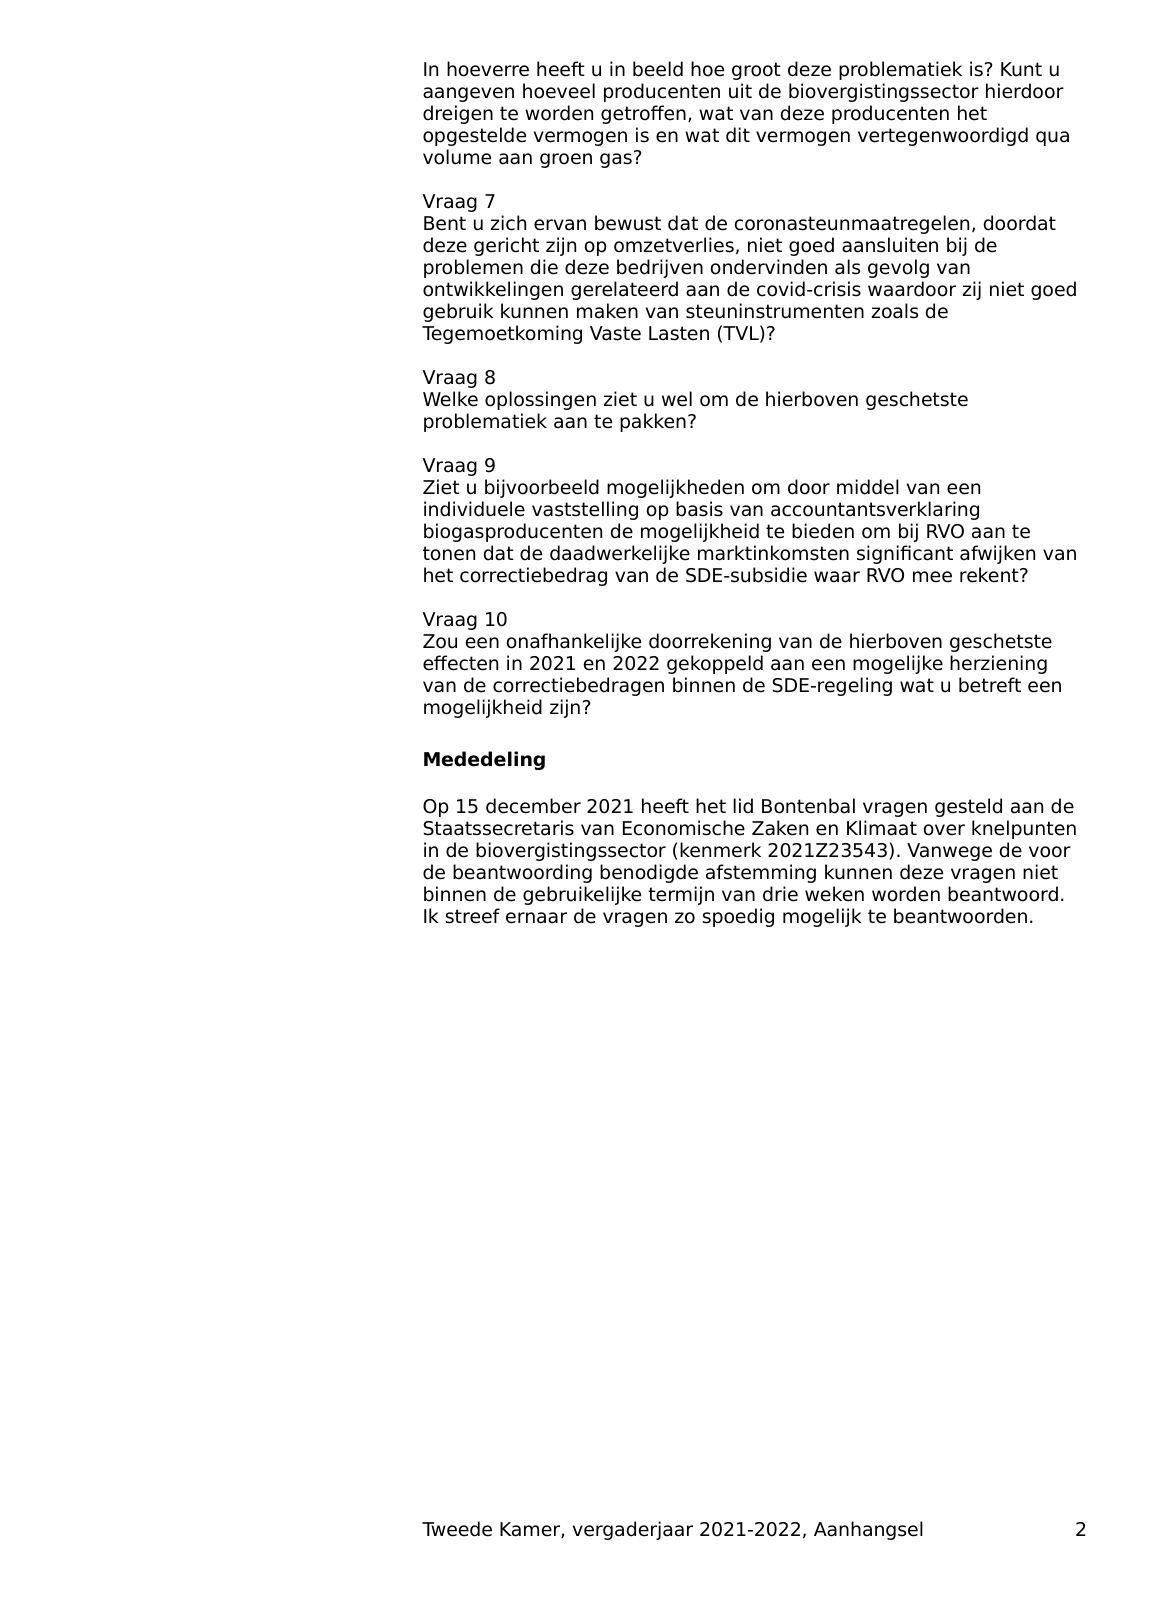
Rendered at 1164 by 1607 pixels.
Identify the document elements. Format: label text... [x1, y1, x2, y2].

text Vraag 8 [422, 367, 1087, 389]
text Vraag 10 [422, 609, 1087, 631]
text Welke oplossingen ziet u wel om de hierboven geschetste problematiek aan te pakken? [422, 389, 1087, 433]
text Vraag 9 [422, 455, 1087, 477]
text Ziet u bijvoorbeeld mogelijkheden om door middel van een individuele vaststelling op basis van accountantsverklaring biogasproducenten de mogelijkheid te bieden om bij RVO aan te tonen dat de daadwerkelijke marktinkomsten significant afwijken van het correctiebedrag van de SDE-subsidie waar RVO mee rekent? [422, 477, 1087, 587]
text In hoeverre heeft u in beeld hoe groot deze problematiek is? Kunt u aangeven hoeveel producenten uit de biovergistingssector hierdoor dreigen te worden getroffen, wat van deze producenten het opgestelde vermogen is en wat dit vermogen vertegenwoordigd qua volume aan groen gas? [422, 59, 1087, 169]
text Op 15 december 2021 heeft het lid Bontenbal vragen gesteld aan de Staatssecretaris van Economische Zaken en Klimaat over knelpunten in de biovergistingssector (kenmerk 2021Z23543). Vanwege de voor de beantwoording benodigde afstemming kunnen deze vragen niet binnen de gebruikelijke termijn van drie weken worden beantwoord. Ik streef ernaar de vragen zo spoedig mogelijk te beantwoorden. [422, 796, 1087, 928]
text Vraag 7 [422, 191, 1087, 213]
text Bent u zich ervan bewust dat de coronasteunmaatregelen, doordat deze gericht zijn op omzetverlies, niet goed aansluiten bij de problemen die deze bedrijven ondervinden als gevolg van ontwikkelingen gerelateerd aan de covid-crisis waardoor zij niet goed gebruik kunnen maken van steuninstrumenten zoals de Tegemoetkoming Vaste Lasten (TVL)? [422, 213, 1087, 345]
subtitle Mededeling [422, 749, 1087, 771]
text Zou een onafhankelijke doorrekening van de hierboven geschetste effecten in 2021 en 2022 gekoppeld aan een mogelijke herziening van de correctiebedragen binnen de SDE-regeling wat u betreft een mogelijkheid zijn? [422, 631, 1087, 719]
